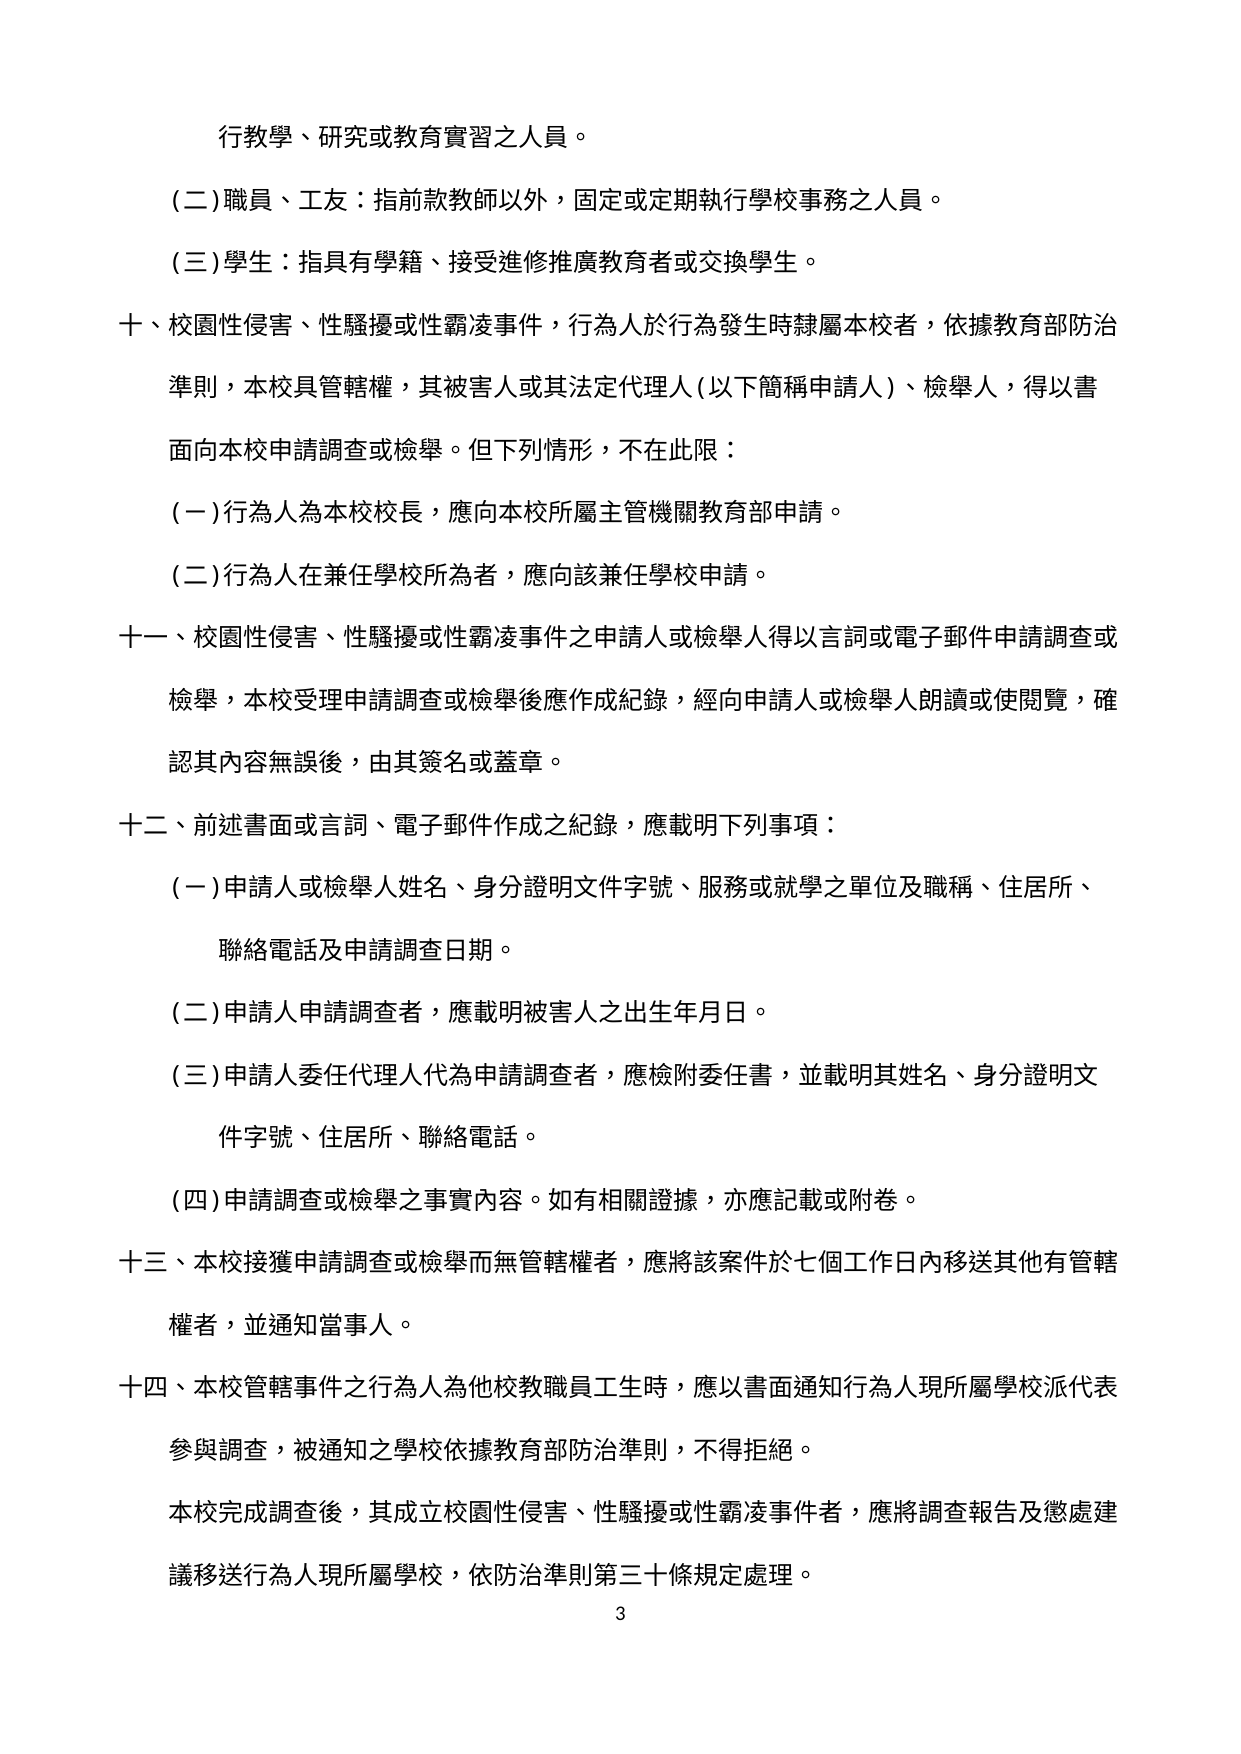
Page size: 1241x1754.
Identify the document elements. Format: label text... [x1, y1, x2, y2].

text 十三、本校接獲申請調查或檢舉而無管轄權者，應將該案件於七個工作日內移送其他有管轄權者，並通知當事人。 [118, 1219, 1122, 1344]
text 本校完成調查後，其成立校園性侵害、性騷擾或性霸凌事件者，應將調查報告及懲處建議移送行為人現所屬學校，依防治準則第三十條規定處理。 [168, 1469, 1122, 1594]
text 十二、前述書面或言詞、電子郵件作成之紀錄，應載明下列事項： [118, 782, 1122, 844]
text (二)行為人在兼任學校所為者，應向該兼任學校申請。 [168, 532, 1122, 594]
text 行教學、研究或教育實習之人員。 [168, 94, 1122, 157]
text (二)職員、工友：指前款教師以外，固定或定期執行學校事務之人員。 [168, 157, 1122, 219]
text (三)申請人委任代理人代為申請調查者，應檢附委任書，並載明其姓名、身分證明文件字號、住居所、聯絡電話。 [168, 1032, 1122, 1157]
text (三)學生：指具有學籍、接受進修推廣教育者或交換學生。 [168, 219, 1122, 282]
text (ㄧ)申請人或檢舉人姓名、身分證明文件字號、服務或就學之單位及職稱、住居所、聯絡電話及申請調查日期。 [168, 844, 1122, 969]
text 十一、校園性侵害、性騷擾或性霸凌事件之申請人或檢舉人得以言詞或電子郵件申請調查或檢舉，本校受理申請調查或檢舉後應作成紀錄，經向申請人或檢舉人朗讀或使閱覽，確認其內容無誤後，由其簽名或蓋章。 [118, 594, 1122, 782]
text 十、校園性侵害、性騷擾或性霸凌事件，行為人於行為發生時隸屬本校者，依據教育部防治準則，本校具管轄權，其被害人或其法定代理人(以下簡稱申請人)、檢舉人，得以書面向本校申請調查或檢舉。但下列情形，不在此限： [118, 282, 1122, 469]
text (四)申請調查或檢舉之事實內容。如有相關證據，亦應記載或附卷。 [168, 1157, 1122, 1219]
text (二)申請人申請調查者，應載明被害人之出生年月日。 [168, 969, 1122, 1032]
text (ㄧ)行為人為本校校長，應向本校所屬主管機關教育部申請。 [168, 469, 1122, 532]
text 十四、本校管轄事件之行為人為他校教職員工生時，應以書面通知行為人現所屬學校派代表參與調查，被通知之學校依據教育部防治準則，不得拒絕。 [118, 1344, 1122, 1469]
